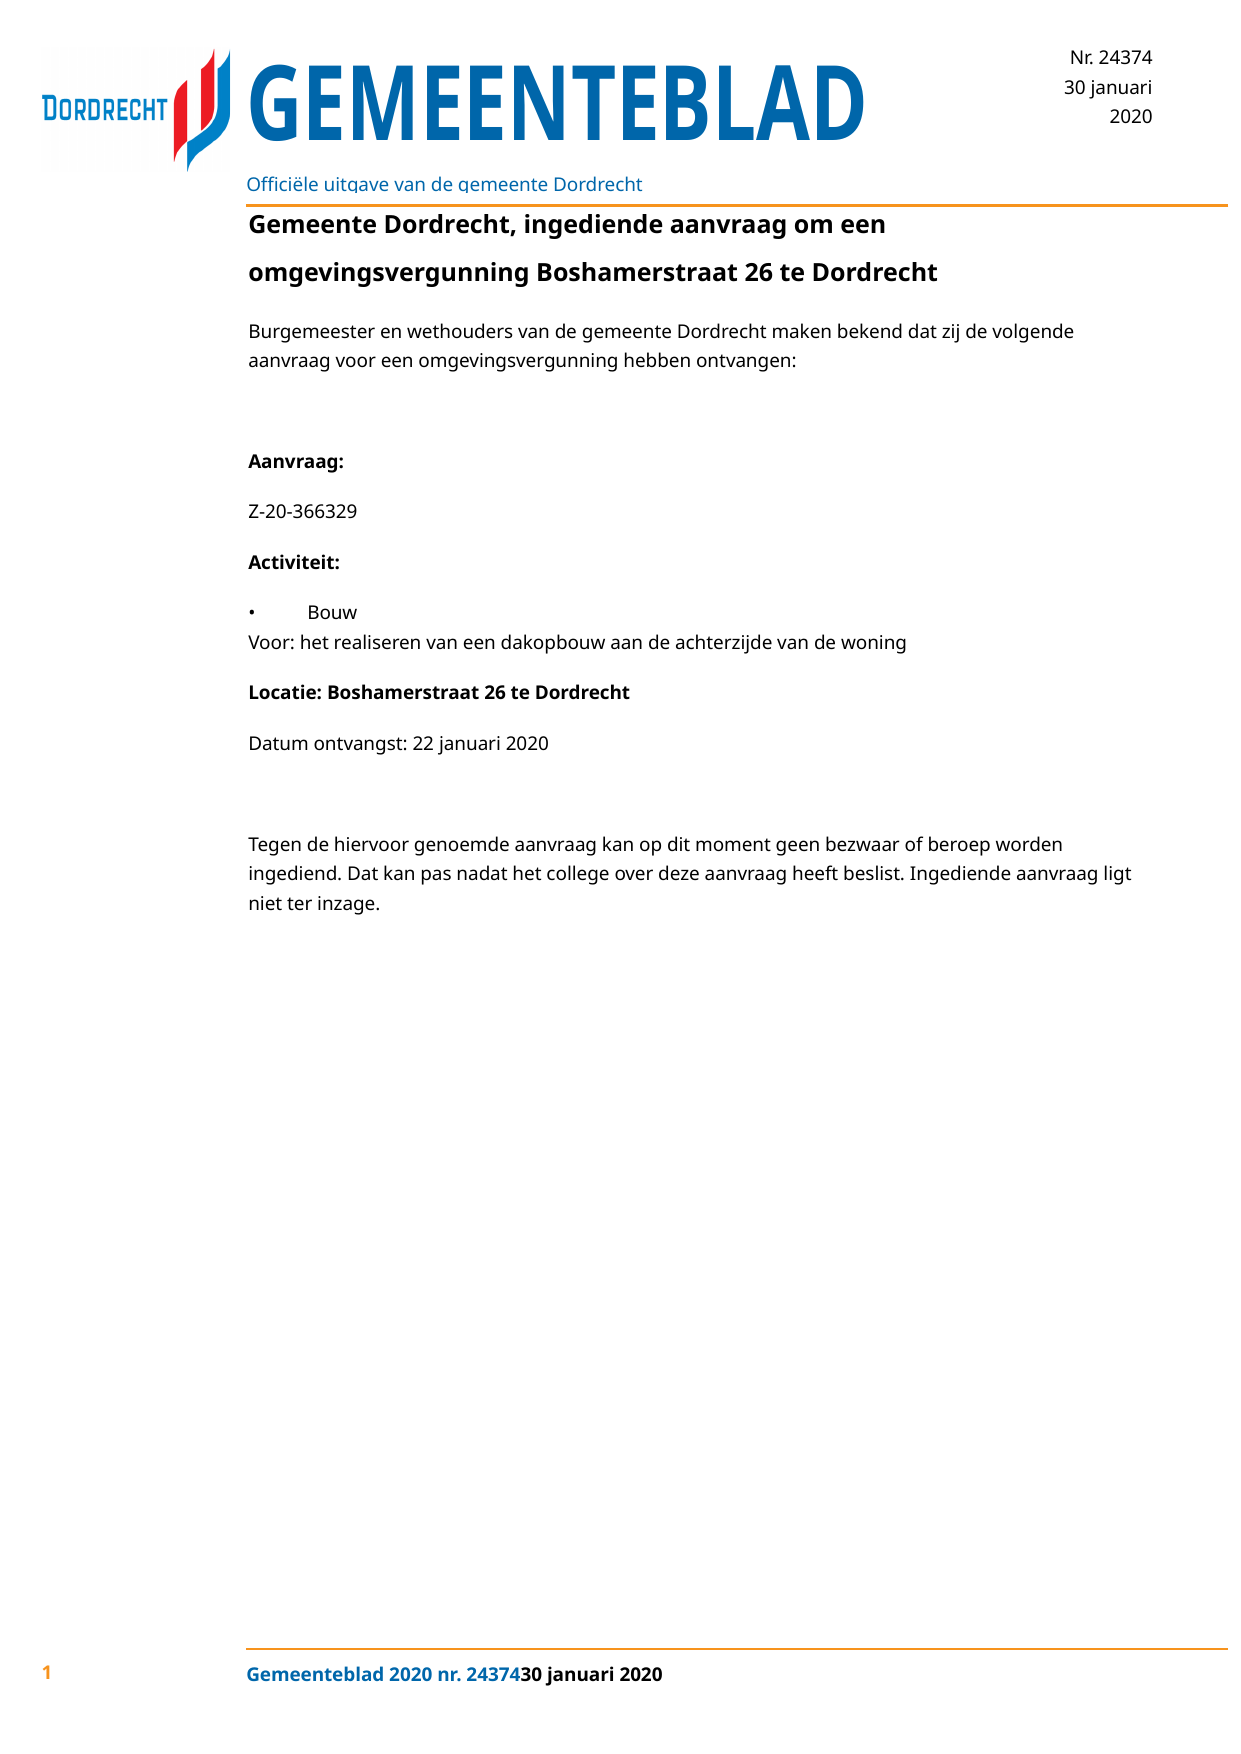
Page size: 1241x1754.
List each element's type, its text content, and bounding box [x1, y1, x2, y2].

text Locatie: Boshamerstraat 26 te Dordrecht [248, 679, 1152, 705]
text Z-20-366329 [248, 499, 1152, 524]
picture [41, 47, 231, 172]
text Tegen de hiervoor genoemde aanvraag kan op dit moment geen bezwaar of beroep worden ingediend. Dat kan pas nadat het college over deze aanvraag heeft beslist. Ingediende aanvraag ligt niet ter inzage. [248, 831, 1152, 916]
text Gemeente Dordrecht, ingediende aanvraag om een omgevingsvergunning Boshamerstraat 26 te Dordrecht [248, 207, 1152, 288]
text Voor: het realiseren van een dakopbouw aan de achterzijde van de woning [248, 629, 1152, 655]
list Bouw [248, 599, 1152, 625]
text Datum ontvangst: 22 januari 2020 [248, 730, 1152, 756]
text Aanvraag: [248, 448, 1152, 474]
text Burgemeester en wethouders van de gemeente Dordrecht maken bekend dat zij de volgende aanvraag voor een omgevingsvergunning hebben ontvangen: [248, 318, 1152, 373]
text Activiteit: [248, 549, 1152, 575]
